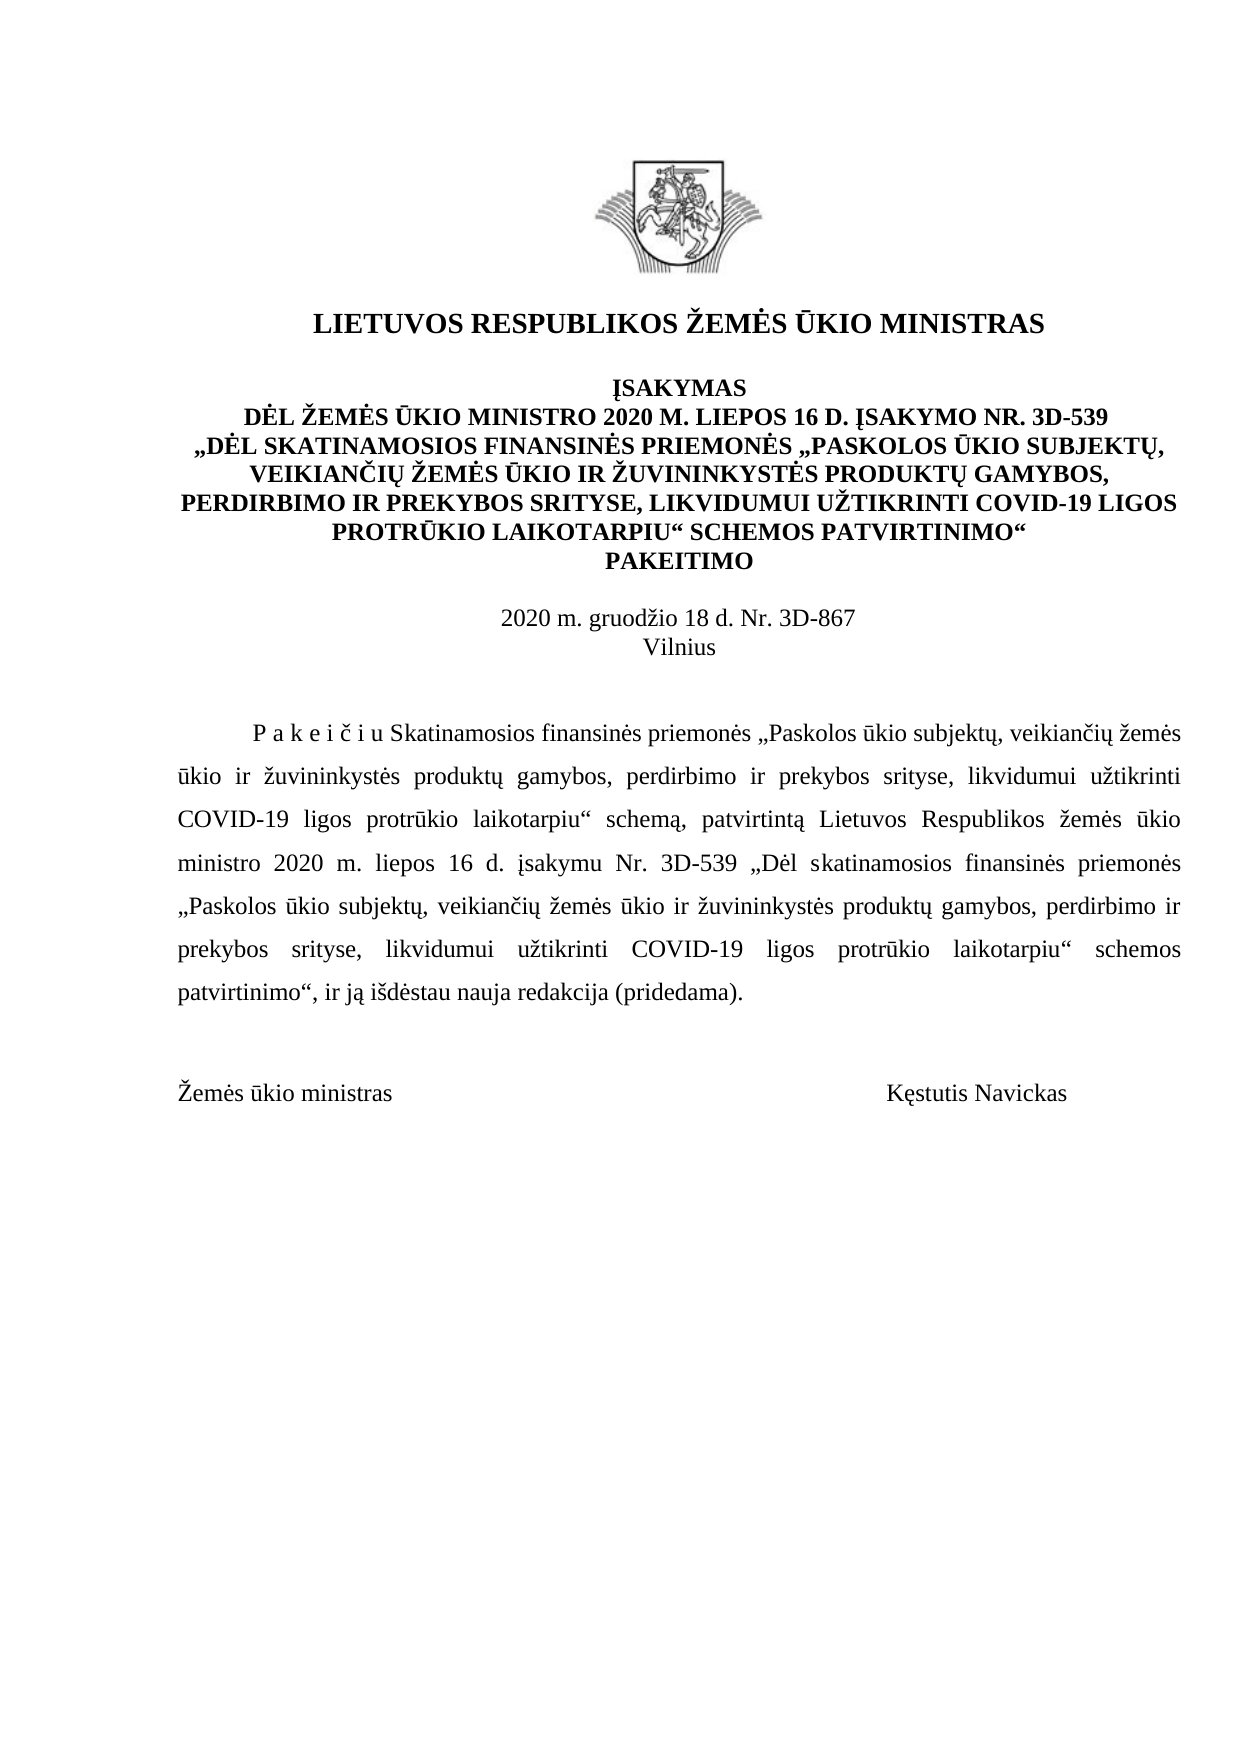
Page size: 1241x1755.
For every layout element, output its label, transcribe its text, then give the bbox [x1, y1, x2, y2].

text Vilnius [177, 632, 1181, 661]
text 2020 m. gruodžio 18 d. Nr. 3D-867 [177, 603, 1181, 632]
text DĖL ŽEMĖS ŪKIO MINISTRO 2020 M. LIEPOS 16 D. ĮSAKYMO NR. 3D-539 [177, 402, 1181, 431]
text LIETUVOS RESPUBLIKOS ŽEMĖS ŪKIO MINISTRAS [177, 306, 1181, 340]
text ĮSAKYMAS [177, 373, 1181, 402]
text PAKEITIMO [177, 546, 1181, 574]
text P a k e i č i u Skatinamosios finansinės priemonės „Paskolos ūkio subjektų, veikiančių žemės ūkio ir žuvininkystės produktų gamybos, perdirbimo ir prekybos srityse, likvidumui užtikrinti COVID-19 ligos protrūkio laikotarpiu“ schemą, patvirtintą Lietuvos Respublikos žemės ūkio ministro 2020 m. liepos 16 d. įsakymu Nr. 3D-539 „Dėl skatinamosios finansinės priemonės „Paskolos ūkio subjektų, veikiančių žemės ūkio ir žuvininkystės produktų gamybos, perdirbimo ir prekybos srityse, likvidumui užtikrinti COVID-19 ligos protrūkio laikotarpiu“ schemos patvirtinimo“, ir ją išdėstau nauja redakcija (pridedama). [177, 718, 1181, 1006]
text „DĖL SKATINAMOSIOS FINANSINĖS PRIEMONĖS „PASKOLOS ŪKIO SUBJEKTŲ, VEIKIANČIŲ ŽEMĖS ŪKIO IR ŽUVININKYSTĖS PRODUKTŲ GAMYBOS, PERDIRBIMO IR PREKYBOS SRITYSE, LIKVIDUMUI UŽTIKRINTI COVID-19 LIGOS PROTRŪKIO LAIKOTARPIU“ SCHEMOS PATVIRTINIMO“ [177, 431, 1181, 546]
text Žemės ūkio ministras Kęstutis Navickas [177, 1078, 1181, 1106]
